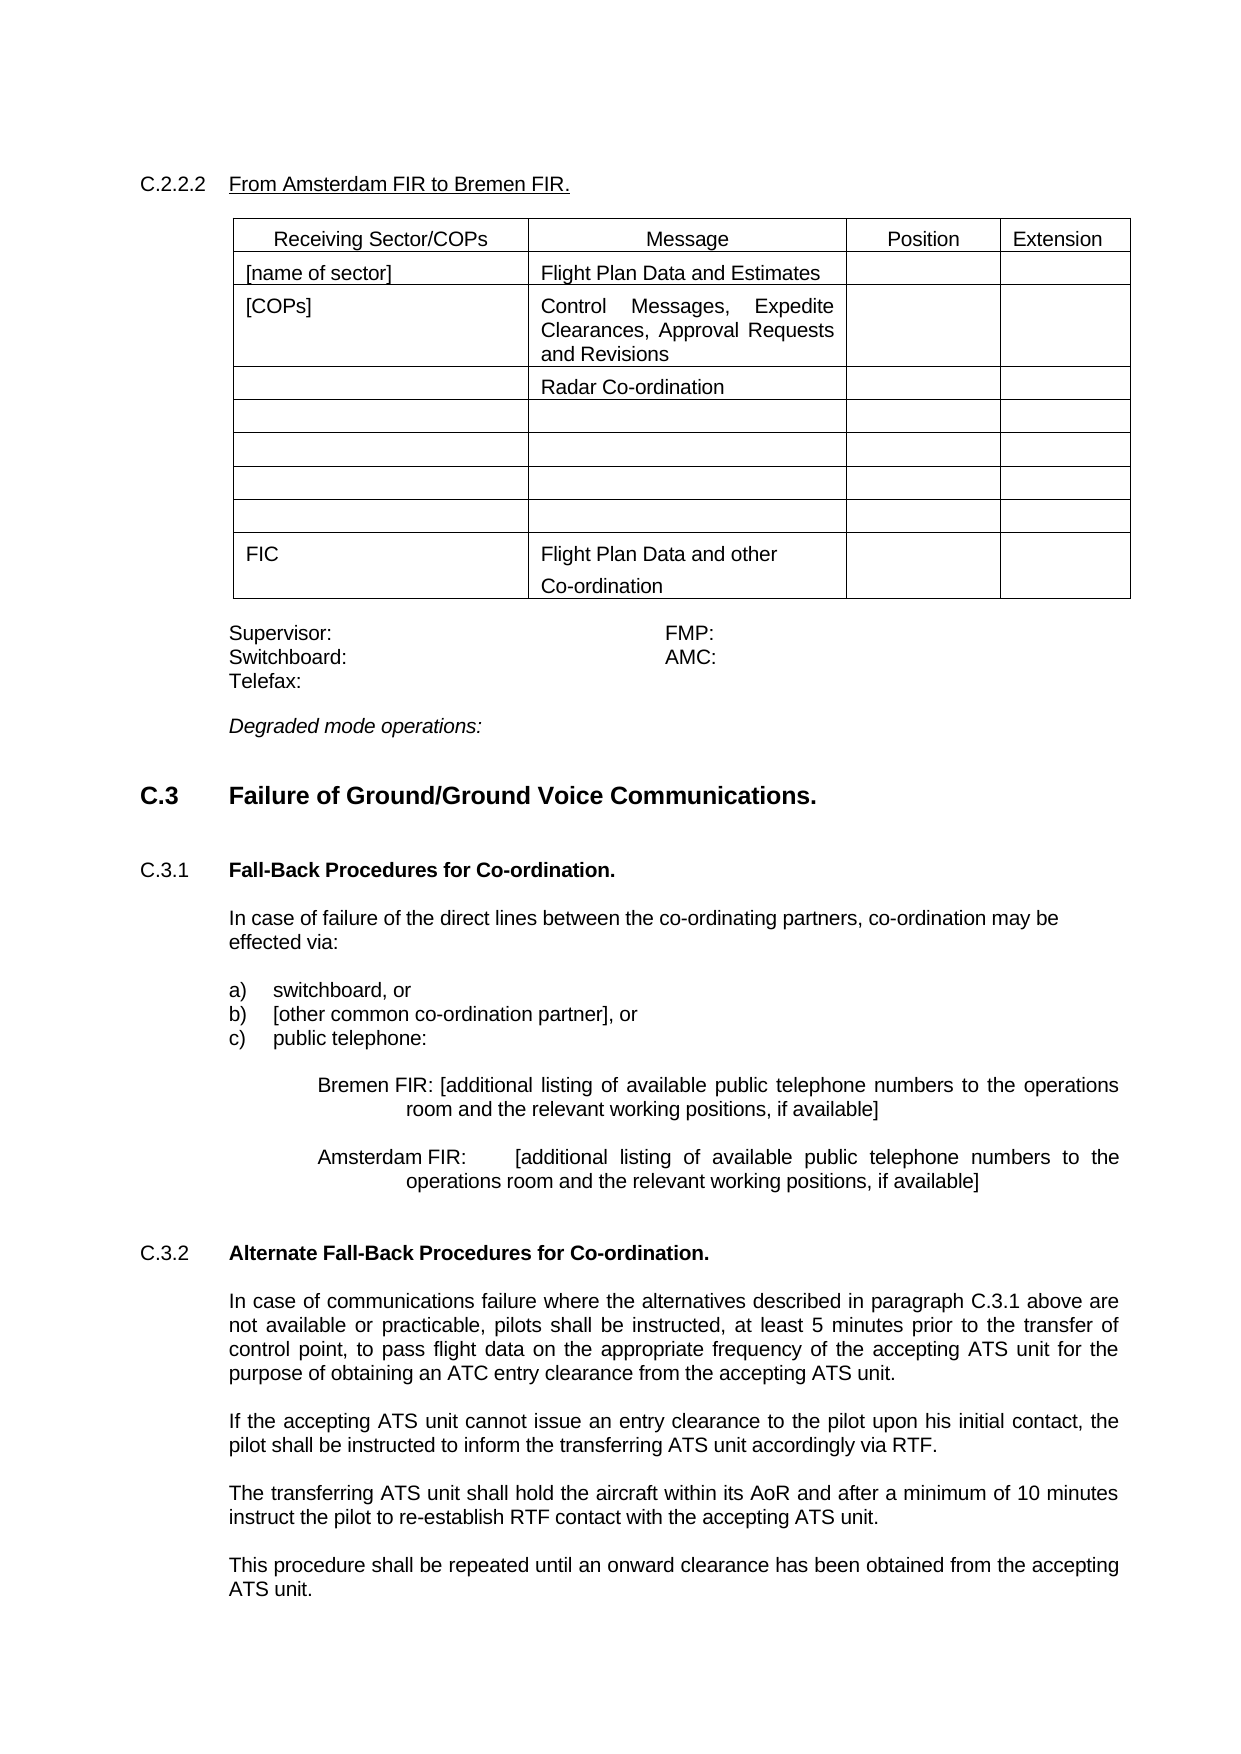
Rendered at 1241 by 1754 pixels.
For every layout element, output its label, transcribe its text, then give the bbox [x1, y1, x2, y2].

text Degraded mode operations: [229, 714, 1120, 738]
text Switchboard: AMC: [140, 644, 1120, 668]
table_cell [1001, 467, 1130, 499]
table_cell [234, 467, 528, 499]
table_cell [1001, 500, 1130, 532]
table_cell Control Messages, Expedite Clearances, Approval Requests and Revisions [529, 285, 846, 366]
table_cell [234, 500, 528, 532]
table_cell [1001, 367, 1130, 399]
text The transferring ATS unit shall hold the aircraft within its AoR and after a minimum of 10 minutes instruct the pilot to re-establish RTF contact with the accepting ATS unit. [140, 1481, 1120, 1528]
table_cell FIC [234, 533, 528, 598]
text b) [other common co-ordination partner], or [229, 1001, 1120, 1025]
table_cell [234, 400, 528, 432]
table_cell [847, 400, 1000, 432]
table_cell [847, 367, 1000, 399]
table_cell [847, 285, 1000, 366]
table_cell [529, 500, 846, 532]
table_cell Flight Plan Data and Estimates [529, 252, 846, 284]
table_cell [847, 252, 1000, 284]
table_cell Radar Co-ordination [529, 367, 846, 399]
text This procedure shall be repeated until an onward clearance has been obtained from the accepting ATS unit. [140, 1552, 1120, 1600]
table_cell [234, 433, 528, 466]
table_cell [COPs] [234, 285, 528, 366]
text C.3.1 Fall-Back Procedures for Co-ordination. [140, 858, 1120, 882]
table_cell [847, 500, 1000, 532]
table_cell [529, 433, 846, 466]
table_header Receiving Sector/COPs [234, 219, 528, 251]
text If the accepting ATS unit cannot issue an entry clearance to the pilot upon his initial contact, the pilot shall be instructed to inform the transferring ATS unit accordingly via RTF. [140, 1409, 1120, 1457]
text Supervisor: FMP: [140, 621, 1120, 644]
table_cell [1001, 400, 1130, 432]
table_cell Flight Plan Data and other Co-ordination [529, 533, 846, 598]
text c) public telephone: [229, 1025, 1120, 1049]
table_header Position [847, 219, 1000, 251]
table_cell [529, 400, 846, 432]
table_header Message [529, 219, 846, 251]
text C.2.2.2 From Amsterdam FIR to Bremen FIR. [140, 172, 1120, 196]
text Amsterdam FIR: [additional listing of available public telephone numbers to the operations room and the relevant working positions, if available] [317, 1145, 1120, 1193]
table_cell [847, 533, 1000, 598]
text Bremen FIR: [additional listing of available public telephone numbers to the operations room and the relevant working positions, if available] [317, 1073, 1120, 1121]
table_cell [1001, 533, 1130, 598]
table_cell [234, 367, 528, 399]
table_header Extension [1001, 219, 1130, 251]
table_cell [1001, 285, 1130, 366]
table_cell [847, 467, 1000, 499]
text In case of failure of the direct lines between the co-ordinating partners, co-ordination may be effected via: [229, 906, 1120, 953]
text Telefax: [140, 668, 1120, 692]
table_cell [529, 467, 846, 499]
text C.3.2 Alternate Fall-Back Procedures for Co-ordination. [140, 1241, 1120, 1265]
table_cell [847, 433, 1000, 466]
table_cell [1001, 433, 1130, 466]
text C.3 Failure of Ground/Ground Voice Communications. [140, 781, 1120, 810]
table_cell [1001, 252, 1130, 284]
text In case of communications failure where the alternatives described in paragraph C.3.1 above are not available or practicable, pilots shall be instructed, at least 5 minutes prior to the transfer of control point, to pass flight data on the appropriate frequency of the accepting ATS unit for the purpose of obtaining an ATC entry clearance from the accepting ATS unit. [229, 1289, 1120, 1385]
text a) switchboard, or [229, 977, 1120, 1001]
table_cell [name of sector] [234, 252, 528, 284]
